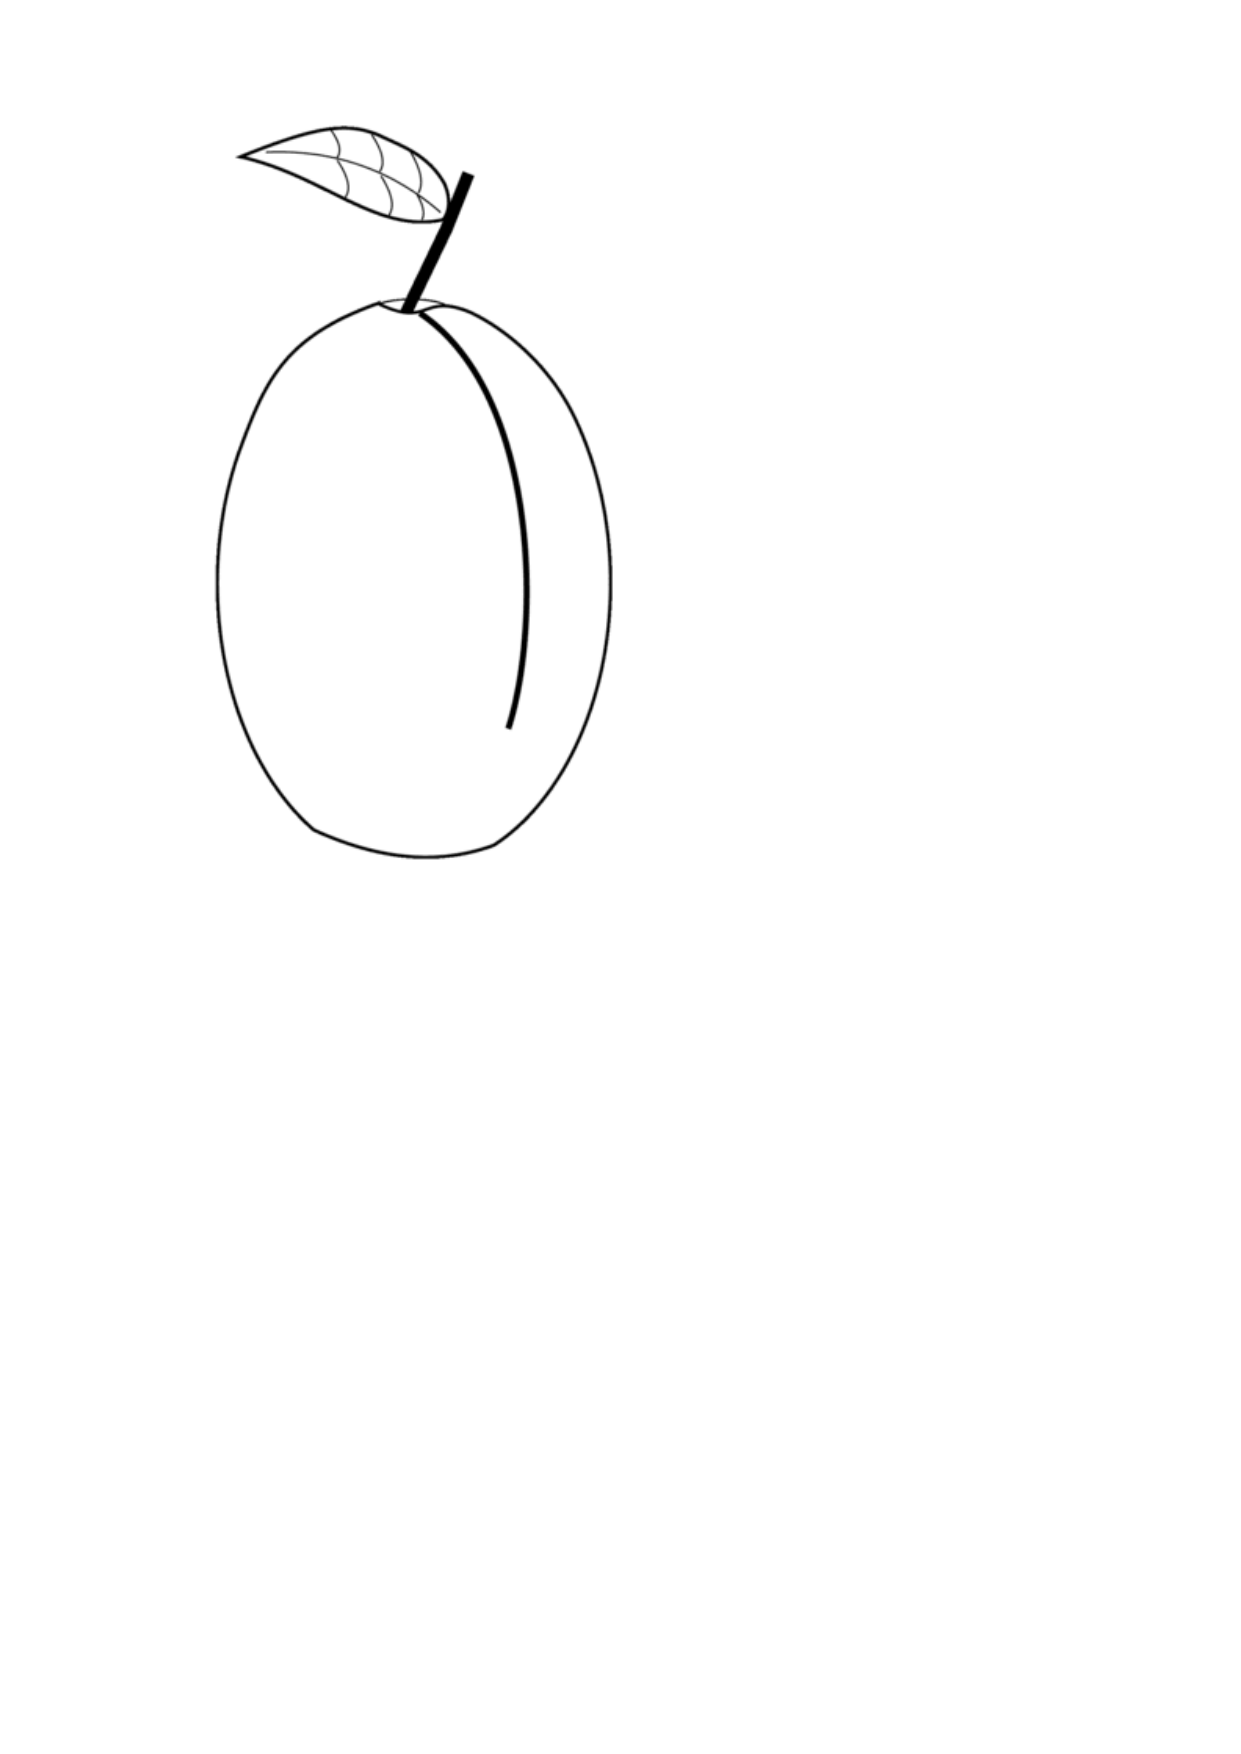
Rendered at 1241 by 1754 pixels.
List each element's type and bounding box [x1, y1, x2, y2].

picture [118, 118, 699, 869]
